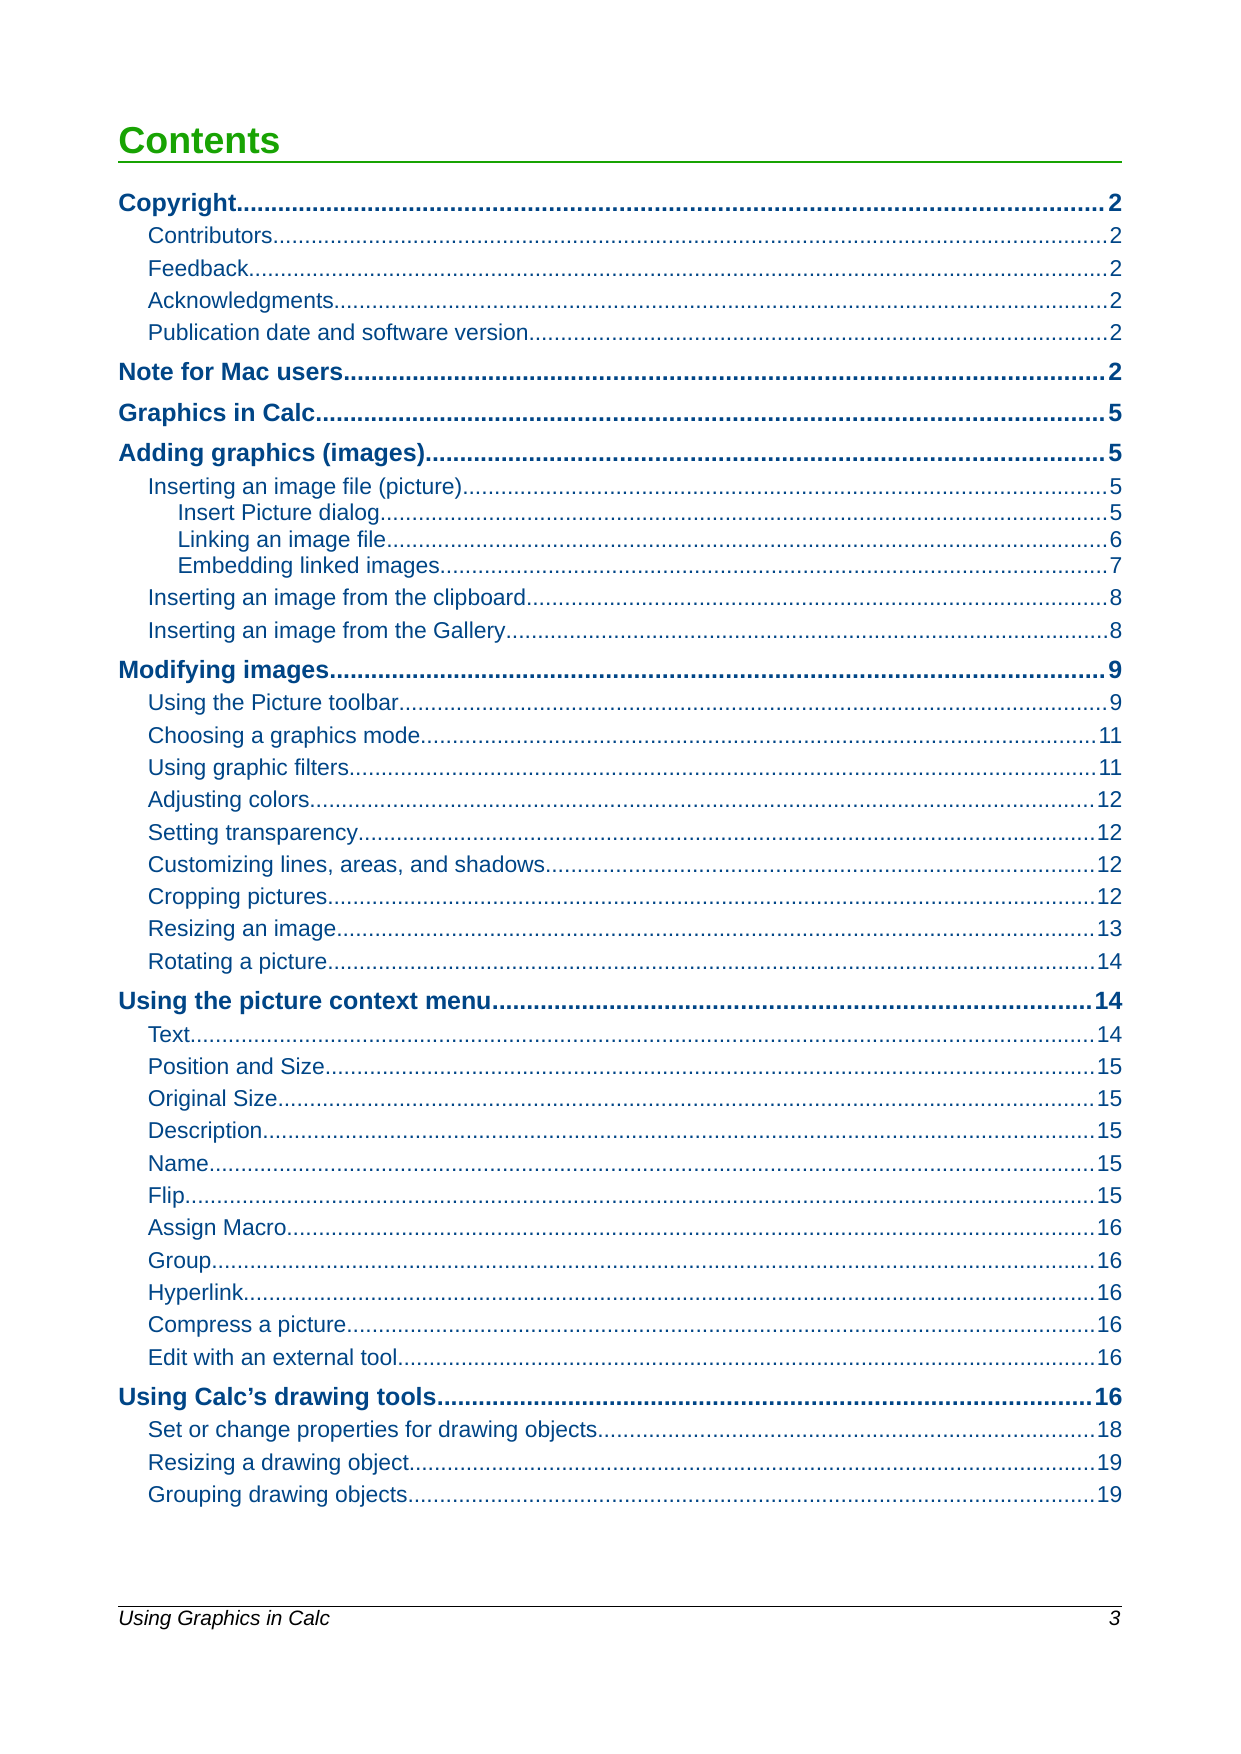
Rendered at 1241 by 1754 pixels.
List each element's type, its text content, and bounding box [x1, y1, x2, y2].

text Linking an image file 6 [177, 526, 1122, 552]
text Compress a picture 16 [148, 1311, 1122, 1337]
text Inserting an image file (picture) 5 [148, 473, 1122, 499]
text Using Calc’s drawing tools 16 [118, 1382, 1122, 1410]
text Text 14 [148, 1021, 1122, 1047]
text Insert Picture dialog 5 [177, 499, 1122, 526]
text Adjusting colors 12 [148, 786, 1122, 813]
text Setting transparency 12 [148, 818, 1122, 845]
text Using the picture context menu 14 [118, 986, 1122, 1014]
text Cropping pictures 12 [148, 883, 1122, 909]
text Hyperlink 16 [148, 1279, 1122, 1305]
text Flip 15 [148, 1182, 1122, 1208]
text Edit with an external tool 16 [148, 1343, 1122, 1370]
text Group 16 [148, 1247, 1122, 1273]
text Original Size 15 [148, 1085, 1122, 1111]
text Copyright 2 [118, 187, 1122, 216]
text Contents [118, 118, 1122, 161]
text Embedding linked images 7 [177, 552, 1122, 578]
text Contributors 2 [148, 222, 1122, 248]
text Using graphic filters 11 [148, 754, 1122, 780]
text Rotating a picture 14 [148, 948, 1122, 974]
text Adding graphics (images) 5 [118, 438, 1122, 467]
text Description 15 [148, 1117, 1122, 1144]
text Using the Picture toolbar 9 [148, 689, 1122, 716]
text Resizing an image 13 [148, 915, 1122, 942]
text Assign Macro 16 [148, 1214, 1122, 1241]
text Choosing a graphics mode 11 [148, 722, 1122, 748]
text Inserting an image from the Gallery 8 [148, 617, 1122, 643]
text Set or change properties for drawing objects 18 [148, 1416, 1122, 1443]
text Feedback 2 [148, 254, 1122, 281]
text Position and Size 15 [148, 1053, 1122, 1079]
text Publication date and software version 2 [148, 319, 1122, 345]
text Name 15 [148, 1150, 1122, 1176]
text Note for Mac users 2 [118, 357, 1122, 386]
text Resizing a drawing object 19 [148, 1448, 1122, 1475]
text Modifying images 9 [118, 655, 1122, 683]
text Inserting an image from the clipboard 8 [148, 584, 1122, 611]
text Grouping drawing objects 19 [148, 1481, 1122, 1507]
text Graphics in Calc 5 [118, 398, 1122, 426]
text Customizing lines, areas, and shadows 12 [148, 851, 1122, 877]
text Acknowledgments 2 [148, 287, 1122, 313]
